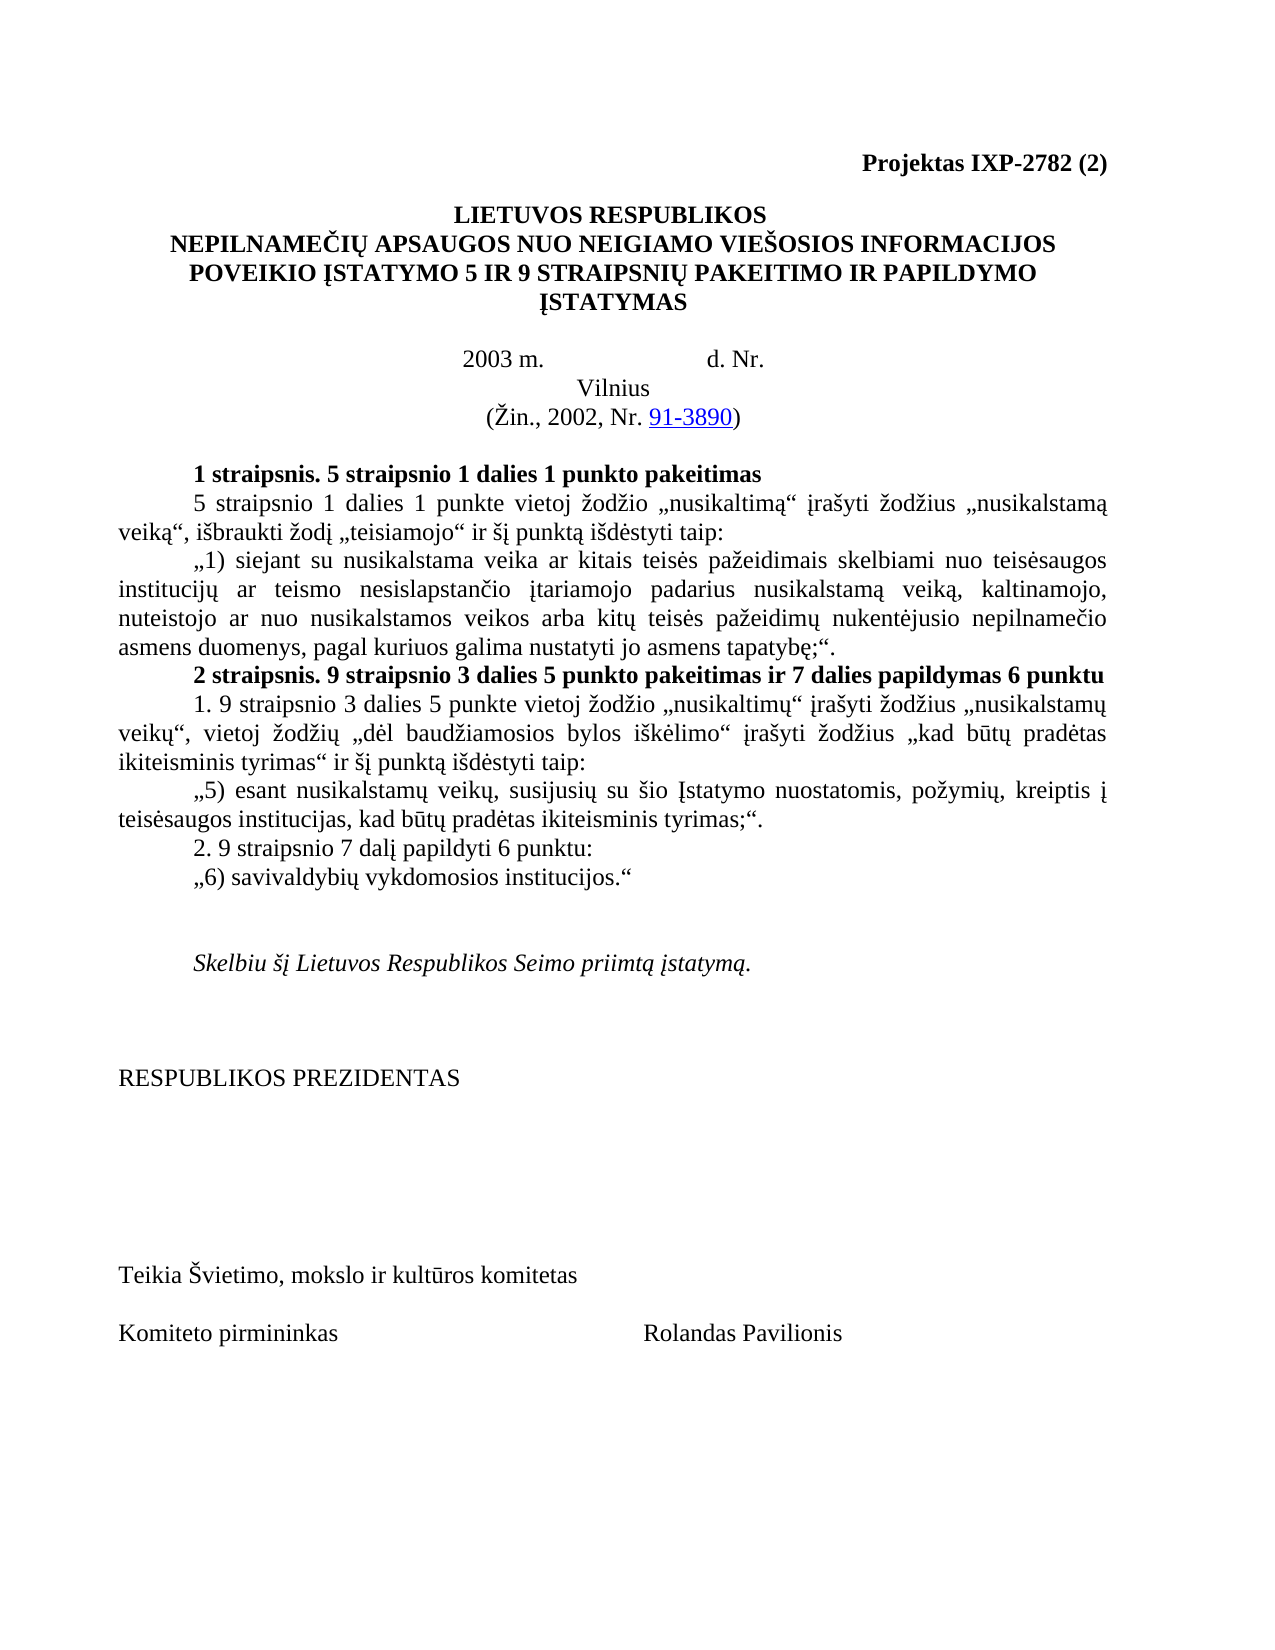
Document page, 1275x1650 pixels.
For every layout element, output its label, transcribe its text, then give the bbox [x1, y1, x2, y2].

text Vilnius [118, 373, 1108, 402]
text Komiteto pirmininkas Rolandas Pavilionis [118, 1318, 1108, 1346]
text Teikia Švietimo, mokslo ir kultūros komitetas [118, 1260, 1108, 1289]
text „1) siejant su nusikalstama veika ar kitais teisės pažeidimais skelbiami nuo teisėsaugos institucijų ar teismo nesislapstančio įtariamojo padarius nusikalstamą veiką, kaltinamojo, nuteistojo ar nuo nusikalstamos veikos arba kitų teisės pažeidimų nukentėjusio nepilnamečio asmens duomenys, pagal kuriuos galima nustatyti jo asmens tapatybę;“. [118, 546, 1108, 661]
text (Žin., 2002, Nr. 91-3890) [118, 402, 1108, 431]
text ĮSTATYMAS [118, 287, 1108, 316]
text 5 straipsnio 1 dalies 1 punkte vietoj žodžio „nusikaltimą“ įrašyti žodžius „nusikalstamą veiką“, išbraukti žodį „teisiamojo“ ir šį punktą išdėstyti taip: [118, 488, 1108, 546]
text 2 straipsnis. 9 straipsnio 3 dalies 5 punkto pakeitimas ir 7 dalies papildymas 6 punktu [118, 661, 1108, 689]
text LIETUVOS RESPUBLIKOS [118, 201, 1108, 229]
text Projektas IXP-2782 (2) [118, 148, 1108, 176]
text 2003 m. d. Nr. [118, 344, 1108, 373]
text 2. 9 straipsnio 7 dalį papildyti 6 punktu: [118, 833, 1107, 862]
text 1. 9 straipsnio 3 dalies 5 punkte vietoj žodžio „nusikaltimų“ įrašyti žodžius „nusikalstamų veikų“, vietoj žodžių „dėl baudžiamosios bylos iškėlimo“ įrašyti žodžius „kad būtų pradėtas ikiteisminis tyrimas“ ir šį punktą išdėstyti taip: [118, 689, 1108, 776]
text RESPUBLIKOS PREZIDENTAS [118, 1063, 1108, 1092]
text 1 straipsnis. 5 straipsnio 1 dalies 1 punkto pakeitimas [118, 459, 1108, 488]
text NEPILNAMEČIŲ APSAUGOS NUO NEIGIAMO VIEŠOSIOS INFORMACIJOS POVEIKIO ĮSTATYMO 5 IR 9 STRAIPSNIŲ PAKEITIMO IR PAPILDYMO [118, 229, 1108, 287]
text Skelbiu šį Lietuvos Respublikos Seimo priimtą įstatymą. [118, 948, 1108, 977]
text „5) esant nusikalstamų veikų, susijusių su šio Įstatymo nuostatomis, požymių, kreiptis į teisėsaugos institucijas, kad būtų pradėtas ikiteisminis tyrimas;“. [118, 776, 1108, 833]
text „6) savivaldybių vykdomosios institucijos.“ [118, 862, 1107, 891]
